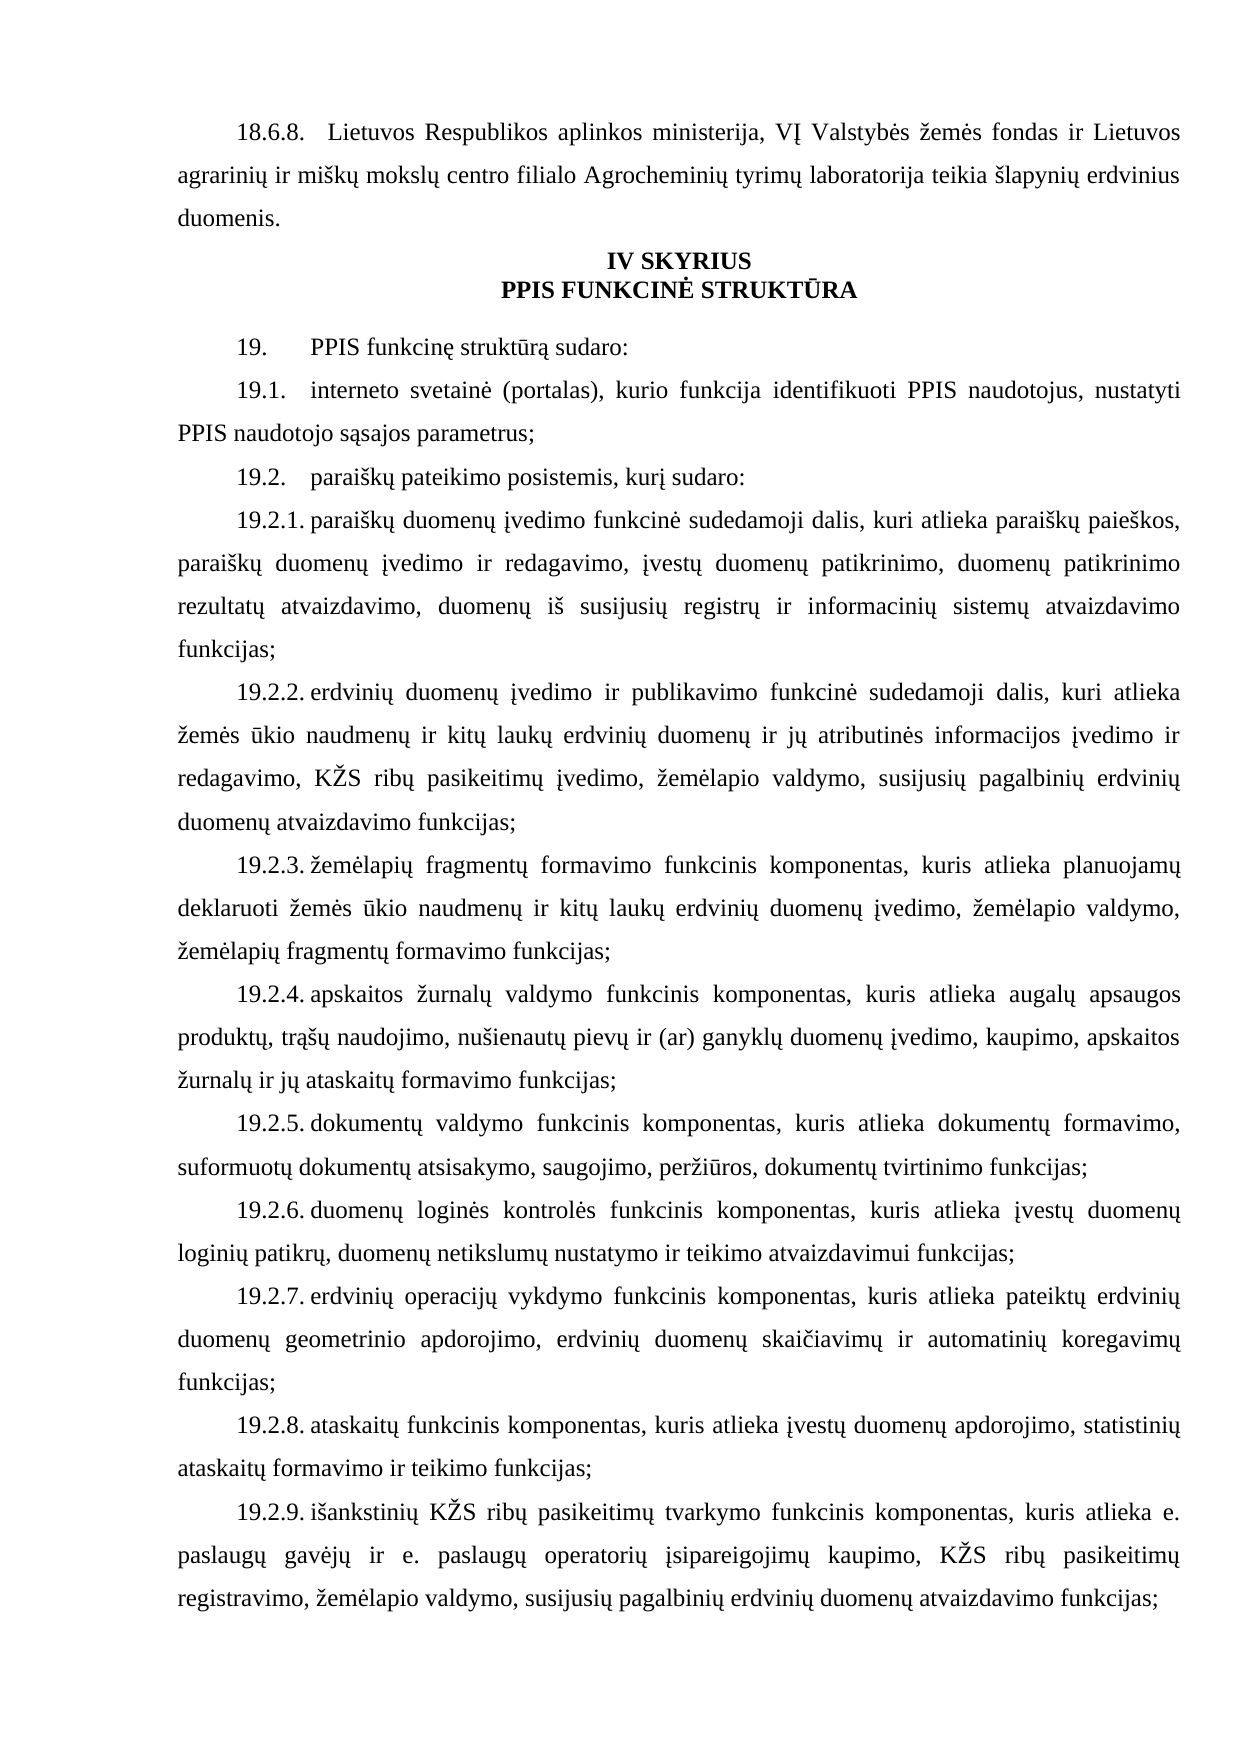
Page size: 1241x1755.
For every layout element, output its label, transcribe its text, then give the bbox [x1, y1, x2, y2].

text 19.2.4. apskaitos žurnalų valdymo funkcinis komponentas, kuris atlieka augalų apsaugos produktų, trąšų naudojimo, nušienautų pievų ir (ar) ganyklų duomenų įvedimo, kaupimo, apskaitos žurnalų ir jų ataskaitų formavimo funkcijas; [177, 979, 1181, 1094]
text 19.2.6. duomenų loginės kontrolės funkcinis komponentas, kuris atlieka įvestų duomenų loginių patikrų, duomenų netikslumų nustatymo ir teikimo atvaizdavimui funkcijas; [177, 1195, 1181, 1267]
text 19.2.5. dokumentų valdymo funkcinis komponentas, kuris atlieka dokumentų formavimo, suformuotų dokumentų atsisakymo, saugojimo, peržiūros, dokumentų tvirtinimo funkcijas; [177, 1108, 1181, 1180]
text 19.2.1. paraiškų duomenų įvedimo funkcinė sudedamoji dalis, kuri atlieka paraiškų paieškos, paraiškų duomenų įvedimo ir redagavimo, įvestų duomenų patikrinimo, duomenų patikrinimo rezultatų atvaizdavimo, duomenų iš susijusių registrų ir informacinių sistemų atvaizdavimo funkcijas; [177, 505, 1181, 663]
text 19.2.8. ataskaitų funkcinis komponentas, kuris atlieka įvestų duomenų apdorojimo, statistinių ataskaitų formavimo ir teikimo funkcijas; [177, 1410, 1181, 1482]
text 19.2.7. erdvinių operacijų vykdymo funkcinis komponentas, kuris atlieka pateiktų erdvinių duomenų geometrinio apdorojimo, erdvinių duomenų skaičiavimų ir automatinių koregavimų funkcijas; [177, 1281, 1181, 1396]
text 19.2.2. erdvinių duomenų įvedimo ir publikavimo funkcinė sudedamoji dalis, kuri atlieka žemės ūkio naudmenų ir kitų laukų erdvinių duomenų ir jų atributinės informacijos įvedimo ir redagavimo, KŽS ribų pasikeitimų įvedimo, žemėlapio valdymo, susijusių pagalbinių erdvinių duomenų atvaizdavimo funkcijas; [177, 677, 1181, 835]
text PPIS FUNKCINĖ STRUKTŪRA [177, 275, 1181, 303]
text 18.6.8. Lietuvos Respublikos aplinkos ministerija, VĮ Valstybės žemės fondas ir Lietuvos agrarinių ir miškų mokslų centro filialo Agrocheminių tyrimų laboratorija teikia šlapynių erdvinius duomenis. [177, 117, 1181, 232]
text 19. PPIS funkcinę struktūrą sudaro: [177, 332, 1181, 361]
text 19.2.3. žemėlapių fragmentų formavimo funkcinis komponentas, kuris atlieka planuojamų deklaruoti žemės ūkio naudmenų ir kitų laukų erdvinių duomenų įvedimo, žemėlapio valdymo, žemėlapių fragmentų formavimo funkcijas; [177, 850, 1181, 965]
text IV SKYRIUS [177, 246, 1181, 275]
text 19.2. paraiškų pateikimo posistemis, kurį sudaro: [177, 462, 1181, 490]
text 19.1. interneto svetainė (portalas), kurio funkcija identifikuoti PPIS naudotojus, nustatyti PPIS naudotojo sąsajos parametrus; [177, 375, 1181, 447]
text 19.2.9. išankstinių KŽS ribų pasikeitimų tvarkymo funkcinis komponentas, kuris atlieka e. paslaugų gavėjų ir e. paslaugų operatorių įsipareigojimų kaupimo, KŽS ribų pasikeitimų registravimo, žemėlapio valdymo, susijusių pagalbinių erdvinių duomenų atvaizdavimo funkcijas; [177, 1497, 1181, 1612]
